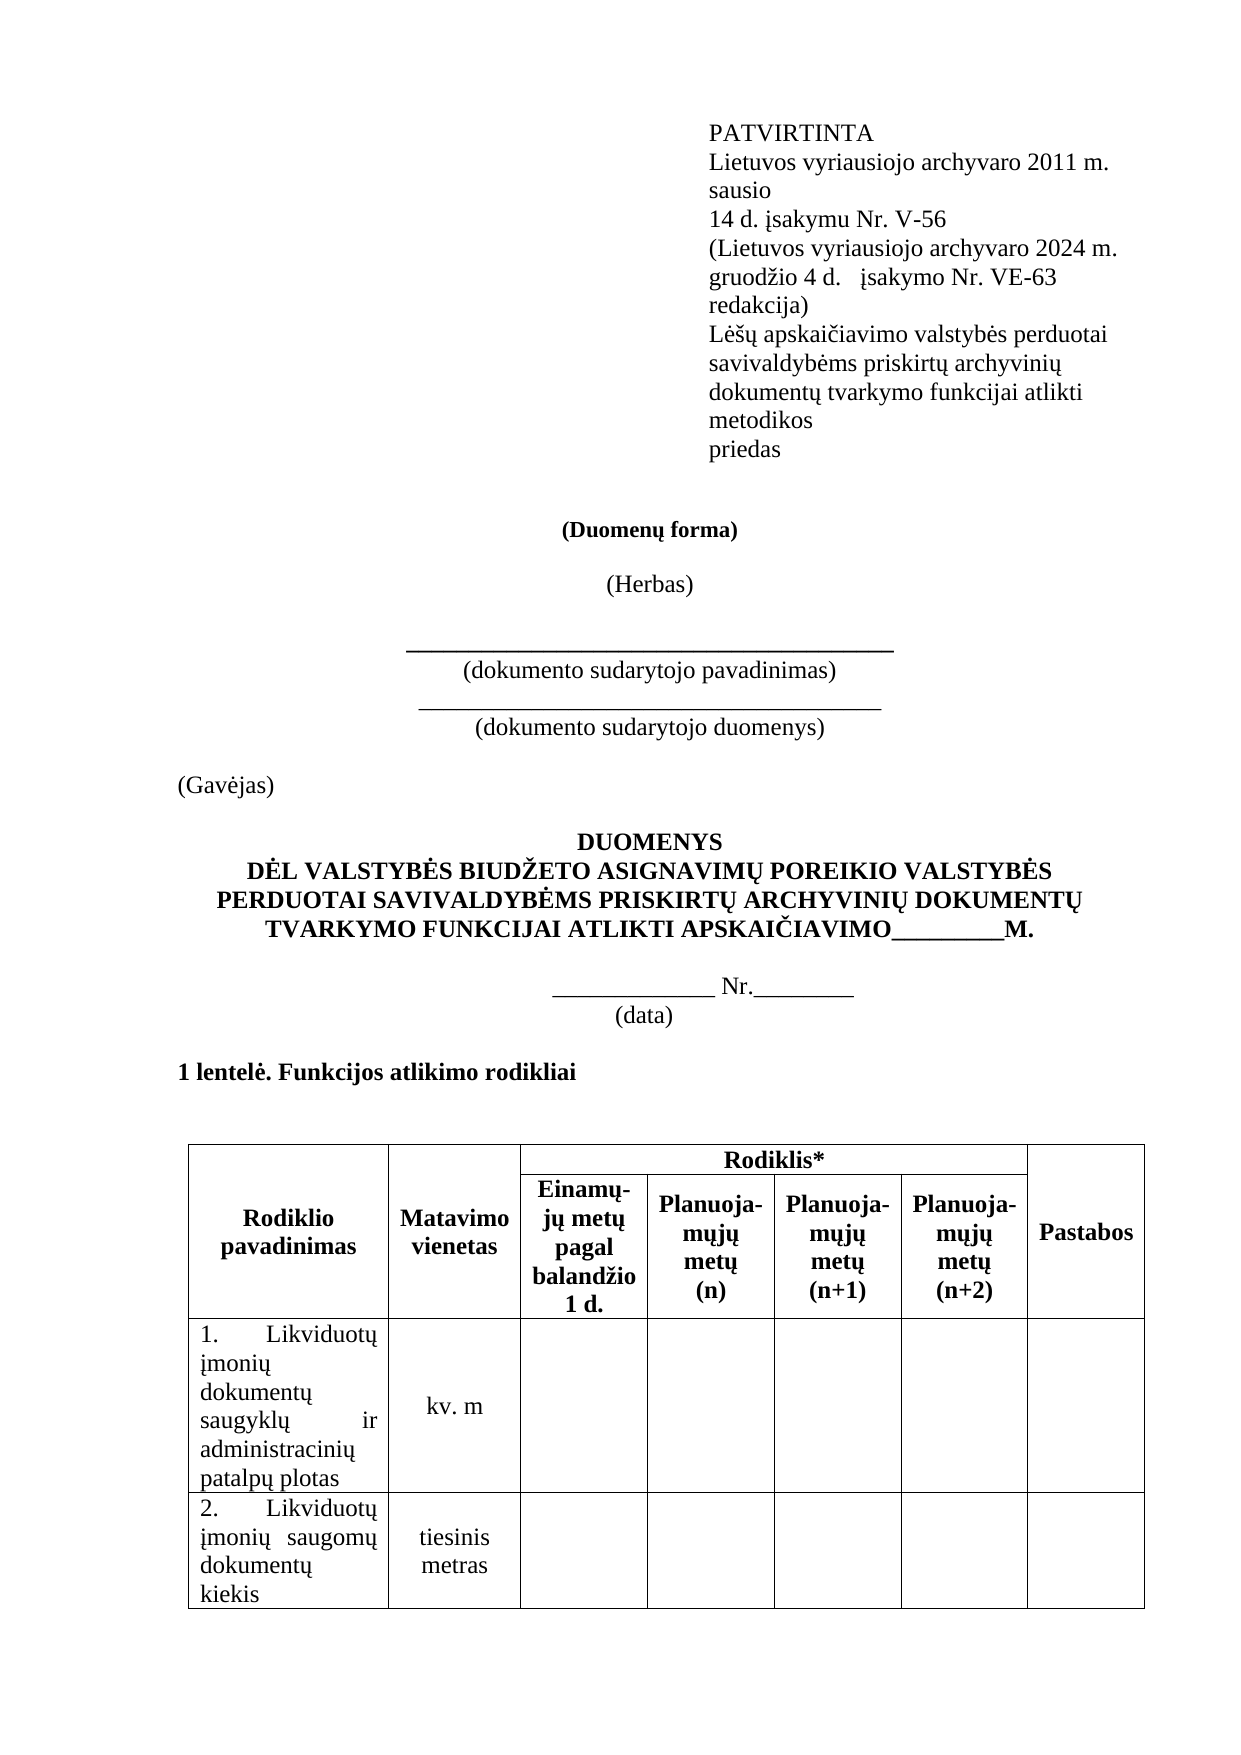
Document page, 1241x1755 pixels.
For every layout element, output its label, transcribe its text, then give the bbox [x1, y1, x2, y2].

table_header Rodiklio pavadinimas [189, 1145, 388, 1318]
text 1 lentelė. Funkcijos atlikimo rodikliai [177, 1057, 1122, 1086]
text (dokumento sudarytojo duomenys) [177, 712, 1122, 741]
text _____________ Nr.________ [477, 971, 1122, 1000]
text (Herbas) [177, 569, 1122, 597]
text dokumentų tvarkymo funkcijai atlikti [177, 377, 1122, 406]
table_cell [1028, 1319, 1144, 1492]
table_cell Planuoja-mųjų metų (n+1) [775, 1175, 901, 1318]
table_cell 2. Likviduotų įmonių saugomų dokumentų kiekis [189, 1493, 388, 1608]
text 14 d. įsakymu Nr. V-56 [709, 204, 1122, 233]
text savivaldybėms priskirtų archyvinių [177, 348, 1122, 377]
table_cell [775, 1319, 901, 1492]
text priedas [177, 434, 1122, 463]
text PATVIRTINTA [177, 118, 1122, 147]
table_cell [648, 1493, 774, 1608]
text Lėšų apskaičiavimo valstybės perduotai [177, 319, 1122, 348]
text DĖL VALSTYBĖS BIUDŽETO ASIGNAVIMŲ POREIKIO VALSTYBĖS PERDUOTAI SAVIVALDYBĖMS PRISKIRTŲ ARCHYVINIŲ DOKUMENTŲ TVARKYMO FUNKCIJAI ATLIKTI APSKAIČIAVIMO_________M. [177, 856, 1122, 942]
text Lietuvos vyriausiojo archyvaro 2011 m. [709, 147, 1122, 176]
text (data) [477, 1000, 1122, 1029]
table_header Matavimo vienetas [389, 1145, 520, 1318]
text gruodžio 4 d. įsakymo Nr. VE-63 [709, 262, 1122, 291]
table_cell tiesinis metras [389, 1493, 520, 1608]
table_cell [521, 1493, 647, 1608]
table_cell Planuoja-mųjų metų (n) [648, 1175, 774, 1318]
table_cell [902, 1319, 1027, 1492]
text (Duomenų forma) [177, 516, 1122, 542]
table_cell [775, 1493, 901, 1608]
text metodikos [177, 406, 1122, 434]
table_cell 1. Likviduotų įmonių dokumentų saugyklų ir administracinių patalpų plotas [189, 1319, 388, 1492]
table_cell Einamų- jų metų pagal balandžio 1 d. [521, 1175, 647, 1318]
table_cell kv. m [389, 1319, 520, 1492]
table_cell [1028, 1493, 1144, 1608]
table_cell [648, 1319, 774, 1492]
text (dokumento sudarytojo pavadinimas) [177, 655, 1122, 684]
text sausio [709, 176, 1122, 204]
table_cell [521, 1319, 647, 1492]
table_cell [902, 1493, 1027, 1608]
text redakcija) [709, 291, 1122, 319]
table_header Rodiklis* [521, 1145, 1027, 1173]
text (Gavėjas) [177, 770, 1122, 799]
text (Lietuvos vyriausiojo archyvaro 2024 m. [709, 233, 1122, 262]
text _______________________________________ [177, 626, 1122, 655]
table_header Pastabos [1028, 1145, 1144, 1318]
text DUOMENYS [177, 827, 1122, 856]
text _____________________________________ [177, 684, 1122, 712]
table_cell Planuoja-mųjų metų (n+2) [902, 1175, 1027, 1318]
